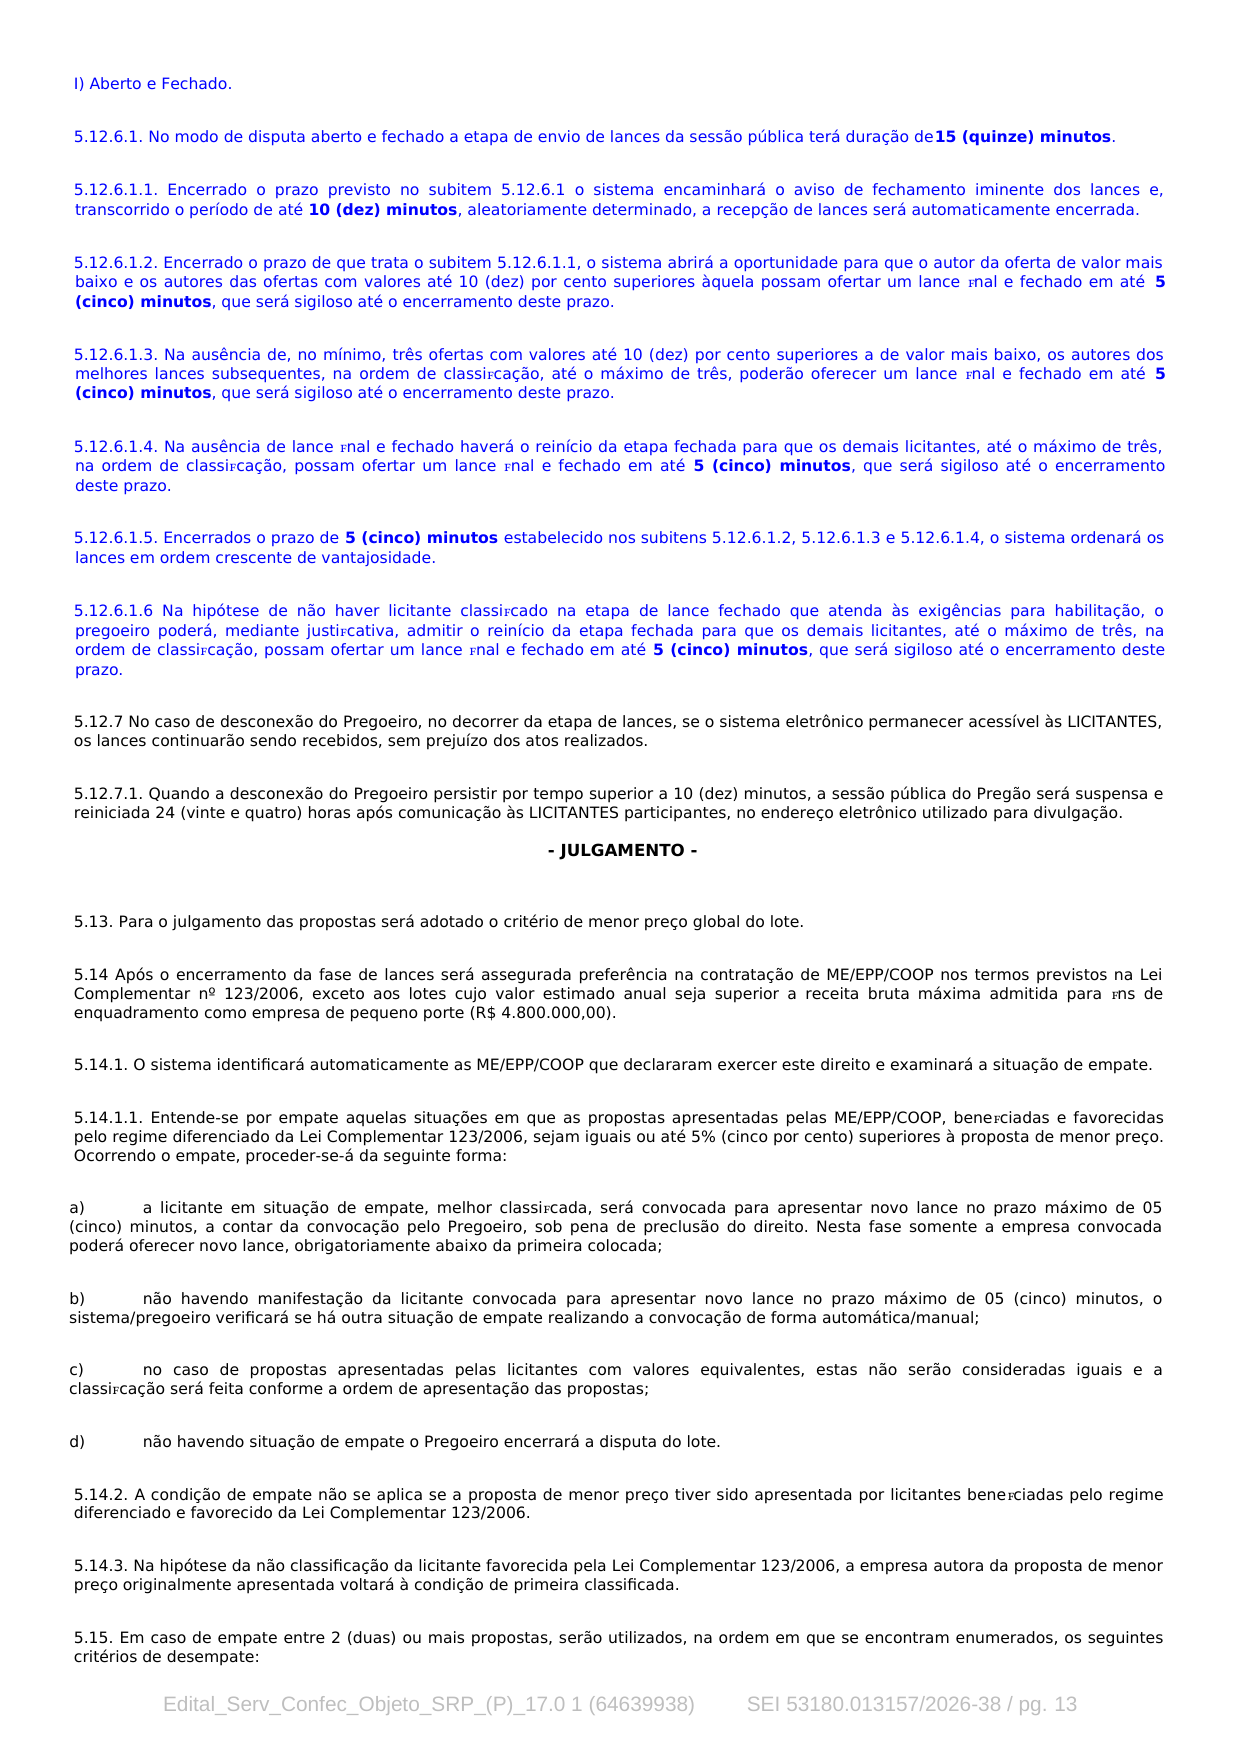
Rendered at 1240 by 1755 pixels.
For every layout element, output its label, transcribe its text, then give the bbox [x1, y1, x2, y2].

text 5.12.7 No caso de desconexão do Pregoeiro, no decorrer da etapa de lances, se o sistema eletrônico permanecer acessível às LICITANTES, os lances continuarão sendo recebidos, sem prejuízo dos atos realizados. [74, 713, 1165, 750]
text 5.12.6.1. No modo de disputa aberto e fechado a etapa de envio de lances da sessão pública terá duração de15 (quinze) minutos. [74, 128, 1166, 146]
list não havendo manifestação da licitante convocada para apresentar novo lance no prazo máximo de 05 (cinco) minutos, o sistema/pregoeiro verificará se há outra situação de empate realizando a convocação de forma automática/manual; [69, 1290, 1165, 1327]
text 5.15. Em caso de empate entre 2 (duas) ou mais propostas, serão utilizados, na ordem em que se encontram enumerados, os seguintes critérios de desempate: [74, 1629, 1165, 1666]
text 5.12.6.1.1. Encerrado o prazo previsto no subitem 5.12.6.1 o sistema encaminhará o aviso de fechamento iminente dos lances e, transcorrido o período de até 10 (dez) minutos, aleatoriamente determinado, a recepção de lances será automaticamente encerrada. [74, 181, 1166, 219]
text 5.14.3. Na hipótese da não classificação da licitante favorecida pela Lei Complementar 123/2006, a empresa autora da proposta de menor preço originalmente apresentada voltará à condição de primeira classificada. [74, 1557, 1165, 1594]
text 5.12.6.1.2. Encerrado o prazo de que trata o subitem 5.12.6.1.1, o sistema abrirá a oportunidade para que o autor da oferta de valor mais baixo e os autores das ofertas com valores até 10 (dez) por cento superiores àquela possam ofertar um lance nal e fechado em até 5 (cinco) minutos, que será sigiloso até o encerramento deste prazo. [74, 253, 1166, 311]
list a licitante em situação de empate, melhor classicada, será convocada para apresentar novo lance no prazo máximo de 05 (cinco) minutos, a contar da convocação pelo Pregoeiro, sob pena de preclusão do direito. Nesta fase somente a empresa convocada poderá oferecer novo lance, obrigatoriamente abaixo da primeira colocada; [69, 1199, 1165, 1255]
list não havendo situação de empate o Pregoeiro encerrará a disputa do lote. [69, 1433, 1165, 1451]
text 5.14.1. O sistema identificará automaticamente as ME/EPP/COOP que declararam exercer este direito e examinará a situação de empate. [74, 1056, 1165, 1074]
text 5.12.6.1.4. Na ausência de lance nal e fechado haverá o reinício da etapa fechada para que os demais licitantes, até o máximo de três, na ordem de classicação, possam ofertar um lance nal e fechado em até 5 (cinco) minutos, que será sigiloso até o encerramento deste prazo. [74, 437, 1166, 495]
text 5.14.2. A condição de empate não se aplica se a proposta de menor preço tiver sido apresentada por licitantes beneciadas pelo regime diferenciado e favorecido da Lei Complementar 123/2006. [74, 1486, 1165, 1523]
text 5.13. Para o julgamento das propostas será adotado o critério de menor preço global do lote. [74, 913, 1165, 931]
text 5.14.1.1. Entende-se por empate aquelas situações em que as propostas apresentadas pelas ME/EPP/COOP, beneciadas e favorecidas pelo regime diferenciado da Lei Complementar 123/2006, sejam iguais ou até 5% (cinco por cento) superiores à proposta de menor preço. Ocorrendo o empate, proceder-se-á da seguinte forma: [74, 1109, 1165, 1165]
text 5.12.6.1.5. Encerrados o prazo de 5 (cinco) minutos estabelecido nos subitens 5.12.6.1.2, 5.12.6.1.3 e 5.12.6.1.4, o sistema ordenará os lances em ordem crescente de vantajosidade. [74, 529, 1166, 567]
text 5.12.6.1.6 Na hipótese de não haver licitante classicado na etapa de lance fechado que atenda às exigências para habilitação, o pregoeiro poderá, mediante justicativa, admitir o reinício da etapa fechada para que os demais licitantes, até o máximo de três, na ordem de classicação, possam ofertar um lance nal e fechado em até 5 (cinco) minutos, que será sigiloso até o encerramento deste prazo. [74, 602, 1166, 679]
text I) Aberto e Fechado. [74, 75, 1166, 93]
text 5.14 Após o encerramento da fase de lances será assegurada preferência na contratação de ME/EPP/COOP nos termos previstos na Lei Complementar nº 123/2006, exceto aos lotes cujo valor estimado anual seja superior a receita bruta máxima admitida para ns de enquadramento como empresa de pequeno porte (R$ 4.800.000,00). [74, 966, 1165, 1022]
subtitle - JULGAMENTO - [69, 840, 1176, 860]
text 5.12.7.1. Quando a desconexão do Pregoeiro persistir por tempo superior a 10 (dez) minutos, a sessão pública do Pregão será suspensa e reiniciada 24 (vinte e quatro) horas após comunicação às LICITANTES participantes, no endereço eletrônico utilizado para divulgação. [74, 785, 1165, 822]
text 5.12.6.1.3. Na ausência de, no mínimo, três ofertas com valores até 10 (dez) por cento superiores a de valor mais baixo, os autores dos melhores lances subsequentes, na ordem de classicação, até o máximo de três, poderão oferecer um lance nal e fechado em até 5 (cinco) minutos, que será sigiloso até o encerramento deste prazo. [74, 346, 1166, 403]
list no caso de propostas apresentadas pelas licitantes com valores equivalentes, estas não serão consideradas iguais e a classicação será feita conforme a ordem de apresentação das propostas; [69, 1361, 1165, 1398]
